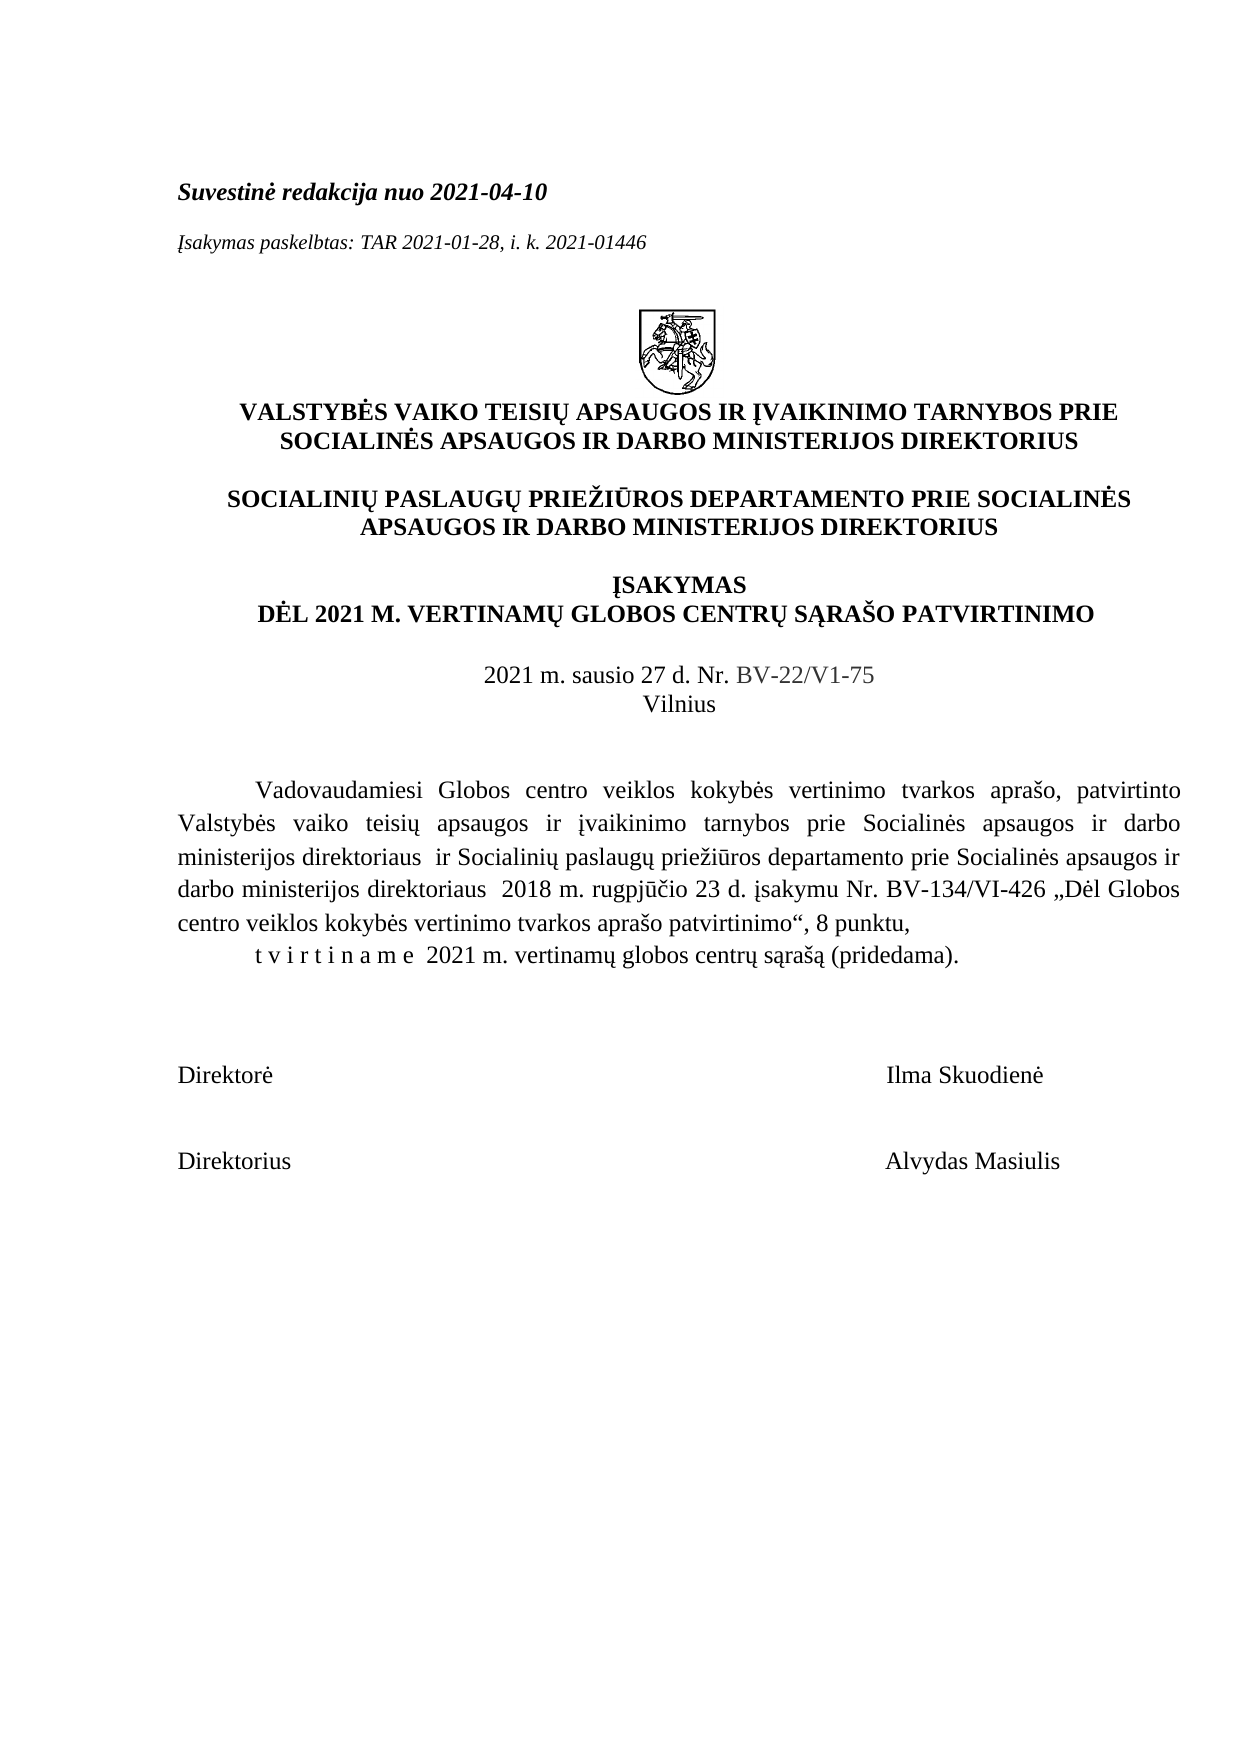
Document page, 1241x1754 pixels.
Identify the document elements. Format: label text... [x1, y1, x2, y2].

text VALSTYBĖS VAIKO TEISIŲ APSAUGOS IR ĮVAIKINIMO TARNYBOS PRIE SOCIALINĖS APSAUGOS IR DARBO MINISTERIJOS DIREKTORIUS [177, 397, 1181, 455]
text t v i r t i n a m e 2021 m. vertinamų globos centrų sąrašą (pridedama). [177, 941, 1181, 969]
text SOCIALINIŲ PASLAUGŲ PRIEŽIŪROS DEPARTAMENTO PRIE SOCIALINĖS APSAUGOS IR DARBO MINISTERIJOS DIREKTORIUS [177, 484, 1181, 541]
text Įsakymas paskelbtas: TAR 2021-01-28, i. k. 2021-01446 [177, 230, 1181, 254]
text 2021 m. sausio 27 d. Nr. BV-22/V1-75 [177, 661, 1181, 689]
text Suvestinė redakcija nuo 2021-04-10 [177, 177, 1181, 206]
text Vilnius [177, 689, 1181, 718]
text Vadovaudamiesi Globos centro veiklos kokybės vertinimo tvarkos aprašo, patvirtinto Valstybės vaiko teisių apsaugos ir įvaikinimo tarnybos prie Socialinės apsaugos ir darbo ministerijos direktoriaus ir Socialinių paslaugų priežiūros departamento prie Socialinės apsaugos ir darbo ministerijos direktoriaus 2018 m. rugpjūčio 23 d. įsakymu Nr. BV-134/VI-426 „Dėl Globos centro veiklos kokybės vertinimo tvarkos aprašo patvirtinimo“, 8 punktu, [177, 776, 1181, 936]
text Direktorius Alvydas Masiulis [177, 1146, 1181, 1175]
text DĖL 2021 m. vertinamų Globos centrų sąrašo PATVIRTINIMO [177, 599, 1181, 627]
text Direktorė Ilma Skuodienė [177, 1060, 1180, 1089]
text ĮSAKYMAS [177, 570, 1181, 599]
